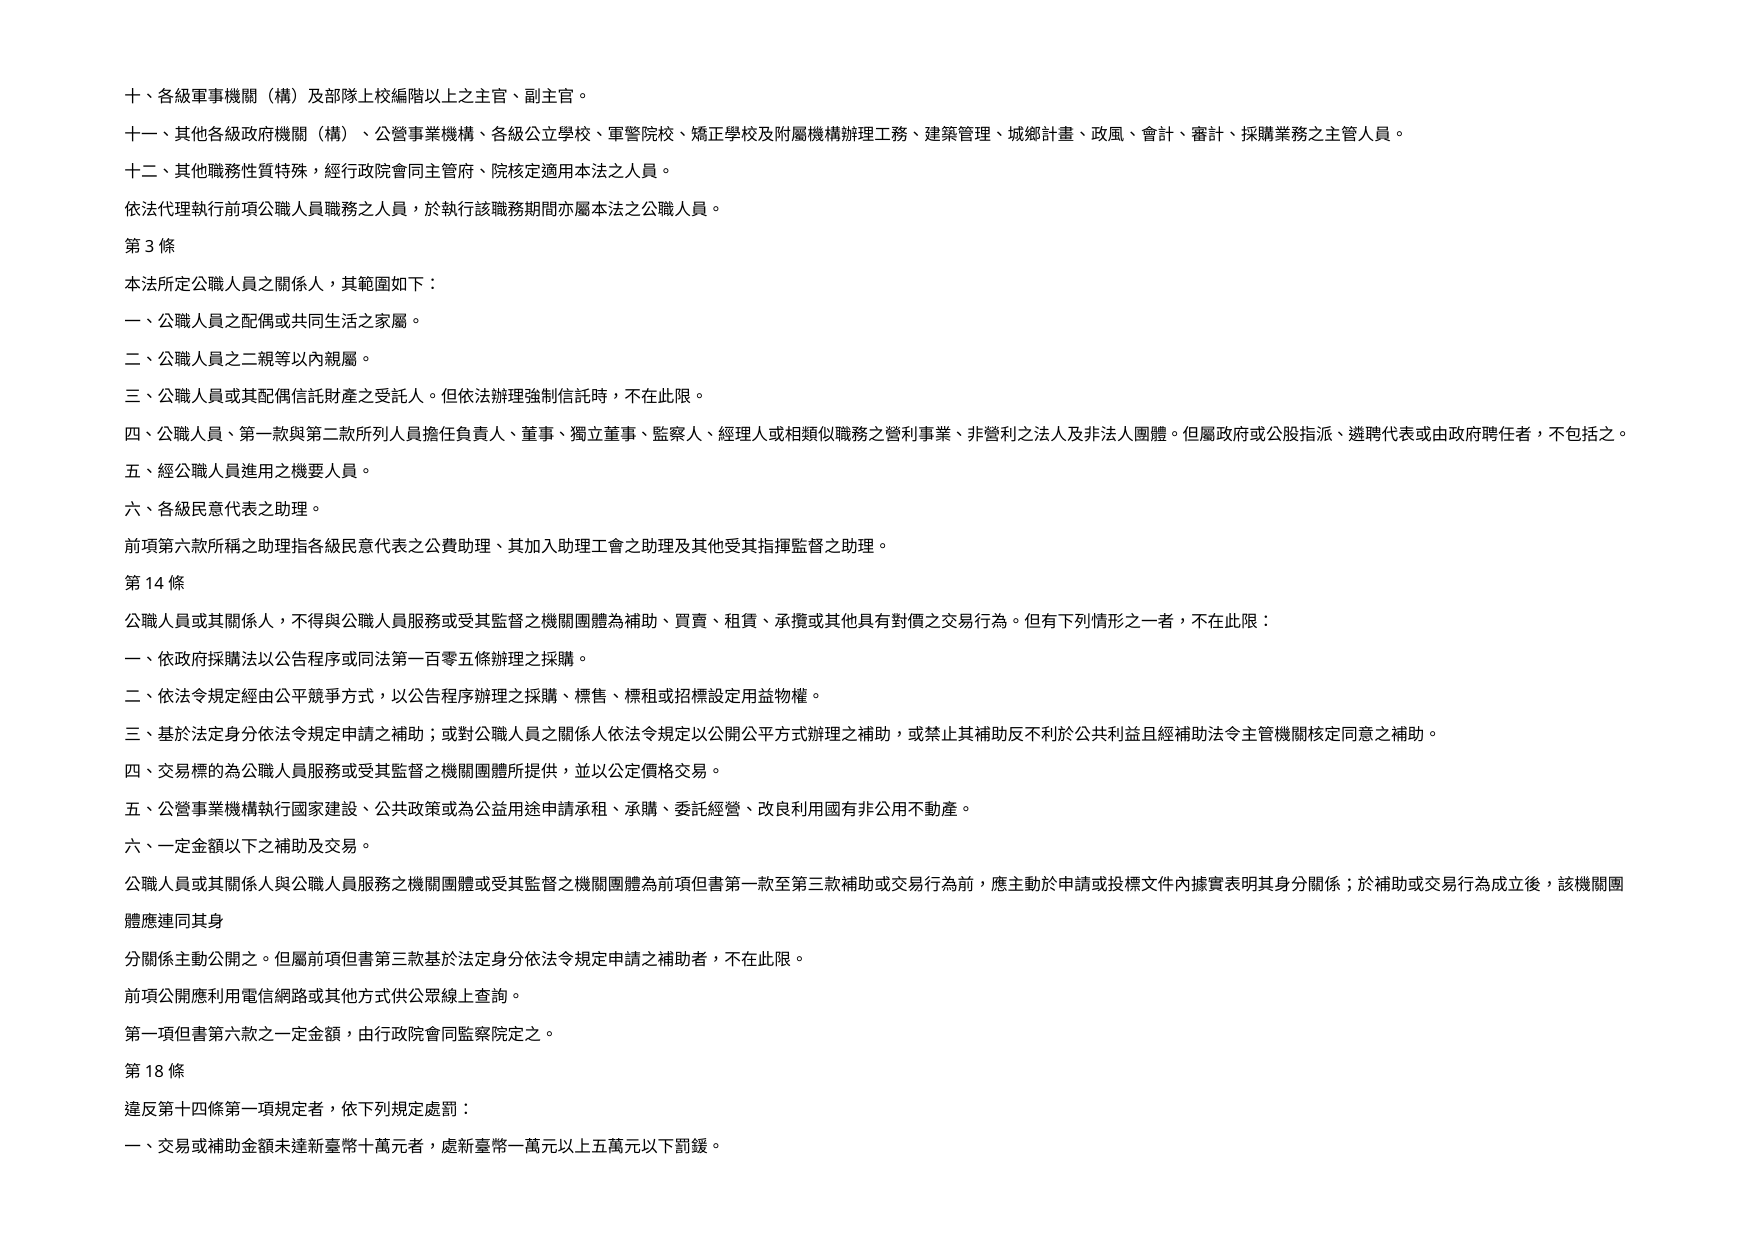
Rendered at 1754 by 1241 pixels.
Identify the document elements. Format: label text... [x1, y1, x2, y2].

text 三、基於法定身分依法令規定申請之補助；或對公職人員之關係人依法令規定以公開公平方式辦理之補助，或禁止其補助反不利於公共利益且經補助法令主管機關核定同意之補助。 [124, 714, 1630, 751]
text 四、公職人員、第一款與第二款所列人員擔任負責人、董事、獨立董事、監察人、經理人或相類似職務之營利事業、非營利之法人及非法人團體。但屬政府或公股指派、遴聘代表或由政府聘任者，不包括之。 [124, 414, 1630, 451]
text 違反第十四條第一項規定者，依下列規定處罰： [124, 1089, 1630, 1126]
text 第 18 條 [124, 1051, 1630, 1089]
text 五、公營事業機構執行國家建設、公共政策或為公益用途申請承租、承購、委託經營、改良利用國有非公用不動產。 [124, 789, 1630, 826]
text 一、交易或補助金額未達新臺幣十萬元者，處新臺幣一萬元以上五萬元以下罰鍰。 [124, 1126, 1630, 1164]
text 本法所定公職人員之關係人，其範圍如下： [124, 264, 1630, 301]
text 五、經公職人員進用之機要人員。 [124, 451, 1630, 489]
text 分關係主動公開之。但屬前項但書第三款基於法定身分依法令規定申請之補助者，不在此限。 [124, 939, 1630, 976]
text 十一、其他各級政府機關（構）、公營事業機構、各級公立學校、軍警院校、矯正學校及附屬機構辦理工務、建築管理、城鄉計畫、政風、會計、審計、採購業務之主管人員。 [124, 114, 1630, 151]
text 公職人員或其關係人與公職人員服務之機關團體或受其監督之機關團體為前項但書第一款至第三款補助或交易行為前，應主動於申請或投標文件內據實表明其身分關係；於補助或交易行為成立後，該機關團體應連同其身 [124, 864, 1630, 939]
text 一、公職人員之配偶或共同生活之家屬。 [124, 301, 1630, 339]
text 二、公職人員之二親等以內親屬。 [124, 339, 1630, 376]
text 十、各級軍事機關（構）及部隊上校編階以上之主官、副主官。 [124, 76, 1630, 114]
text 依法代理執行前項公職人員職務之人員，於執行該職務期間亦屬本法之公職人員。 [124, 189, 1630, 226]
text 前項第六款所稱之助理指各級民意代表之公費助理、其加入助理工會之助理及其他受其指揮監督之助理。 [124, 526, 1630, 564]
text 三、公職人員或其配偶信託財產之受託人。但依法辦理強制信託時，不在此限。 [124, 376, 1630, 414]
text 第一項但書第六款之一定金額，由行政院會同監察院定之。 [124, 1014, 1630, 1051]
text 第 3 條 [124, 226, 1630, 264]
text 二、依法令規定經由公平競爭方式，以公告程序辦理之採購、標售、標租或招標設定用益物權。 [124, 676, 1630, 714]
text 第 14 條 [124, 564, 1630, 601]
text 公職人員或其關係人，不得與公職人員服務或受其監督之機關團體為補助、買賣、租賃、承攬或其他具有對價之交易行為。但有下列情形之一者，不在此限： [124, 601, 1630, 639]
text 一、依政府採購法以公告程序或同法第一百零五條辦理之採購。 [124, 639, 1630, 676]
text 四、交易標的為公職人員服務或受其監督之機關團體所提供，並以公定價格交易。 [124, 751, 1630, 789]
text 前項公開應利用電信網路或其他方式供公眾線上查詢。 [124, 976, 1630, 1014]
text 十二、其他職務性質特殊，經行政院會同主管府、院核定適用本法之人員。 [124, 151, 1630, 189]
text 六、各級民意代表之助理。 [124, 489, 1630, 526]
text 六、一定金額以下之補助及交易。 [124, 826, 1630, 864]
